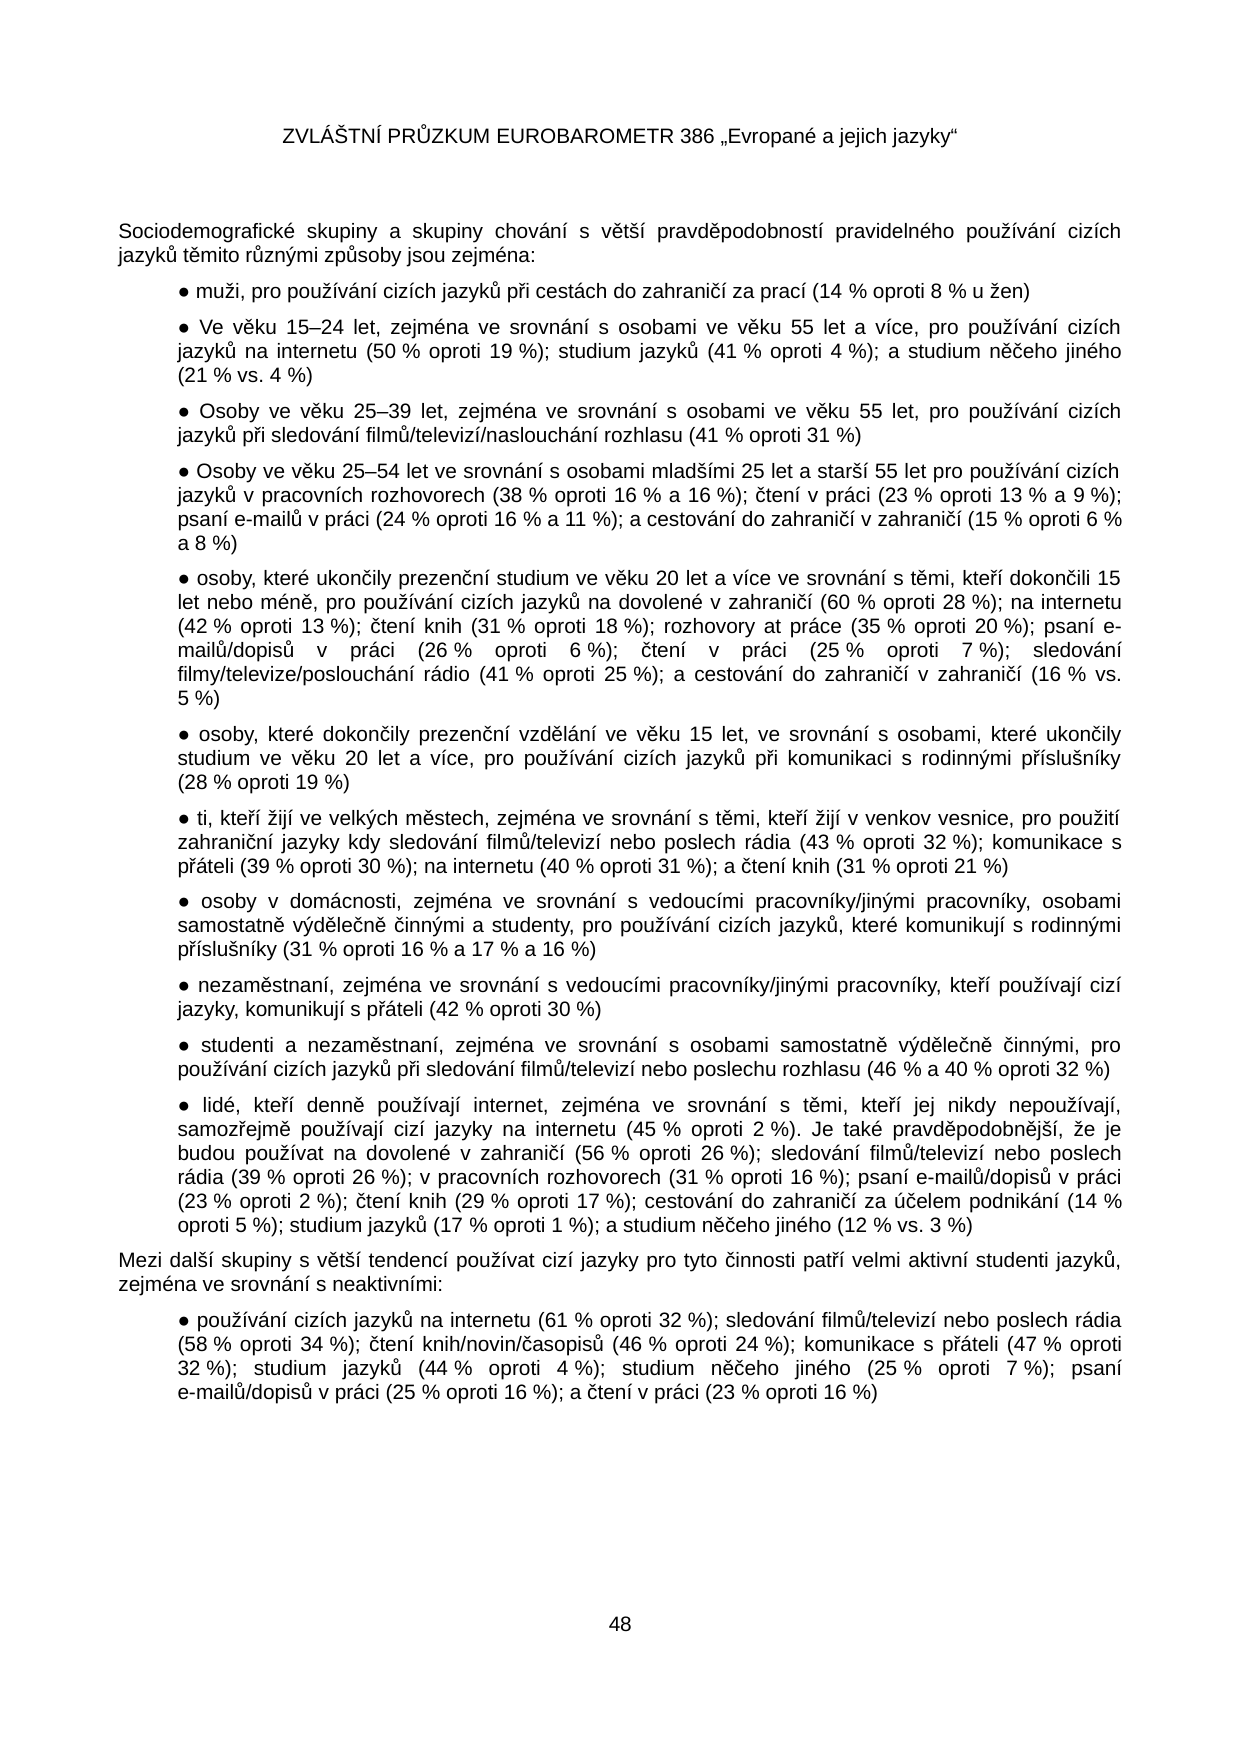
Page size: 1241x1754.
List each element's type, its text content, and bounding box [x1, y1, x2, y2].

text ● nezaměstnaní, zejména ve srovnání s vedoucími pracovníky/jinými pracovníky, kteří používají cizí jazyky, komunikují s přáteli (42 % oproti 30 %) [177, 973, 1122, 1021]
text ● osoby, které dokončily prezenční vzdělání ve věku 15 let, ve srovnání s osobami, které ukončily studium ve věku 20 let a více, pro používání cizích jazyků při komunikaci s rodinnými příslušníky (28 % oproti 19 %) [177, 722, 1122, 794]
text ● osoby v domácnosti, zejména ve srovnání s vedoucími pracovníky/jinými pracovníky, osobami samostatně výdělečně činnými a studenty, pro používání cizích jazyků, které komunikují s rodinnými příslušníky (31 % oproti 16 % a 17 % a 16 %) [177, 889, 1122, 961]
text Sociodemografické skupiny a skupiny chování s větší pravděpodobností pravidelného používání cizích jazyků těmito různými způsoby jsou zejména: [118, 219, 1122, 267]
text ● osoby, které ukončily prezenční studium ve věku 20 let a více ve srovnání s těmi, kteří dokončili 15 let nebo méně, pro používání cizích jazyků na dovolené v zahraničí (60 % oproti 28 %); na internetu (42 % oproti 13 %); čtení knih (31 % oproti 18 %); rozhovory at práce (35 % oproti 20 %); psaní e-mailů/dopisů v práci (26 % oproti 6 %); čtení v práci (25 % oproti 7 %); sledování filmy/televize/poslouchání rádio (41 % oproti 25 %); a cestování do zahraničí v zahraničí (16 % vs. 5 %) [177, 566, 1122, 710]
text ● Ve věku 15–24 let, zejména ve srovnání s osobami ve věku 55 let a více, pro používání cizích jazyků na internetu (50 % oproti 19 %); studium jazyků (41 % oproti 4 %); a studium něčeho jiného (21 % vs. 4 %) [177, 315, 1122, 387]
text ● muži, pro používání cizích jazyků při cestách do zahraničí za prací (14 % oproti 8 % u žen) [177, 279, 1122, 303]
text ● používání cizích jazyků na internetu (61 % oproti 32 %); sledování filmů/televizí nebo poslech rádia (58 % oproti 34 %); čtení knih/novin/časopisů (46 % oproti 24 %); komunikace s přáteli (47 % oproti 32 %); studium jazyků (44 % oproti 4 %); studium něčeho jiného (25 % oproti 7 %); psaní e-mailů/dopisů v práci (25 % oproti 16 %); a čtení v práci (23 % oproti 16 %) [177, 1308, 1122, 1404]
text ● Osoby ve věku 25–39 let, zejména ve srovnání s osobami ve věku 55 let, pro používání cizích jazyků při sledování filmů/televizí/naslouchání rozhlasu (41 % oproti 31 %) [177, 399, 1122, 447]
text ● ti, kteří žijí ve velkých městech, zejména ve srovnání s těmi, kteří žijí v venkov vesnice, pro použití zahraniční jazyky kdy sledování filmů/televizí nebo poslech rádia (43 % oproti 32 %); komunikace s přáteli (39 % oproti 30 %); na internetu (40 % oproti 31 %); a čtení knih (31 % oproti 21 %) [177, 806, 1122, 877]
text ● studenti a nezaměstnaní, zejména ve srovnání s osobami samostatně výdělečně činnými, pro používání cizích jazyků při sledování filmů/televizí nebo poslechu rozhlasu (46 % a 40 % oproti 32 %) [177, 1033, 1122, 1081]
text Mezi další skupiny s větší tendencí používat cizí jazyky pro tyto činnosti patří velmi aktivní studenti jazyků, zejména ve srovnání s neaktivními: [118, 1248, 1122, 1296]
text ● Osoby ve věku 25–54 let ve srovnání s osobami mladšími 25 let a starší 55 let pro používání cizích jazyků v pracovních rozhovorech (38 % oproti 16 % a 16 %); čtení v práci (23 % oproti 13 % a 9 %); psaní e-mailů v práci (24 % oproti 16 % a 11 %); a cestování do zahraničí v zahraničí (15 % oproti 6 % a 8 %) [177, 458, 1122, 554]
text ● lidé, kteří denně používají internet, zejména ve srovnání s těmi, kteří jej nikdy nepoužívají, samozřejmě používají cizí jazyky na internetu (45 % oproti 2 %). Je také pravděpodobnější, že je budou používat na dovolené v zahraničí (56 % oproti 26 %); sledování filmů/televizí nebo poslech rádia (39 % oproti 26 %); v pracovních rozhovorech (31 % oproti 16 %); psaní e-mailů/dopisů v práci (23 % oproti 2 %); čtení knih (29 % oproti 17 %); cestování do zahraničí za účelem podnikání (14 % oproti 5 %); studium jazyků (17 % oproti 1 %); a studium něčeho jiného (12 % vs. 3 %) [177, 1093, 1122, 1236]
